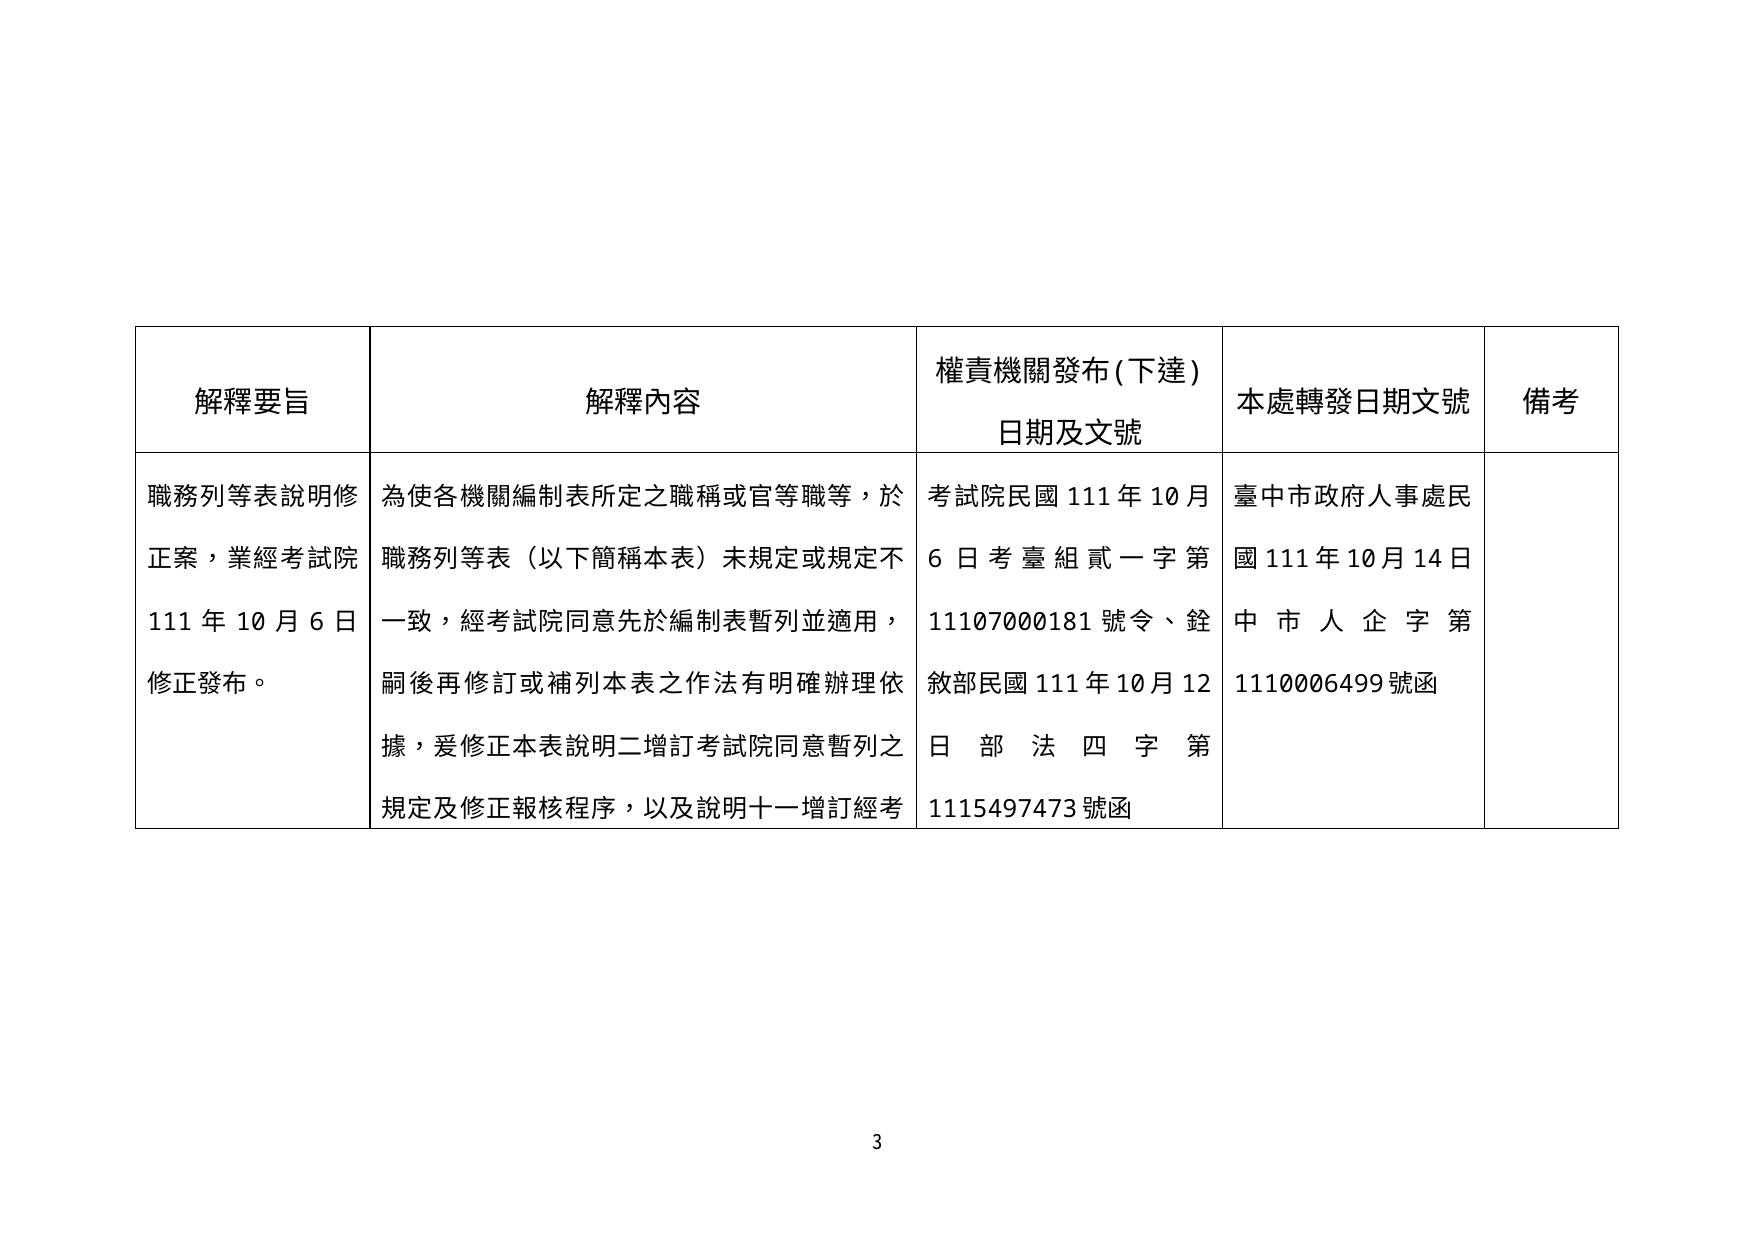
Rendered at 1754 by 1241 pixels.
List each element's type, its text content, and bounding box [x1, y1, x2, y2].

table_cell 臺中市政府人事處民國111年10月14日中市人企字第1110006499號函 [1223, 453, 1484, 828]
table_cell [1485, 453, 1618, 828]
table_header 備考 [1485, 327, 1618, 452]
table_header 解釋內容 [371, 327, 916, 452]
table_cell 為使各機關編制表所定之職稱或官等職等，於職務列等表（以下簡稱本表）未規定或規定不一致，經考試院同意先於編制表暫列並適用，嗣後再修訂或補列本表之作法有明確辦理依據，爰修正本表說明二增訂考試院同意暫列之規定及修正報核程序，以及說明十一增訂經考 [371, 453, 916, 828]
table_header 權責機關發布(下達) 日期及文號 [917, 327, 1222, 452]
table_cell 職務列等表說明修正案，業經考試院111年10月6日修正發布。 [136, 453, 369, 828]
table_cell 考試院民國111年10月6日考臺組貳一字第11107000181號令、銓敘部民國111年10月12日部法四字第1115497473號函 [917, 453, 1222, 828]
table_header 解釋要旨 [136, 327, 369, 452]
table_header 本處轉發日期文號 [1223, 327, 1484, 452]
